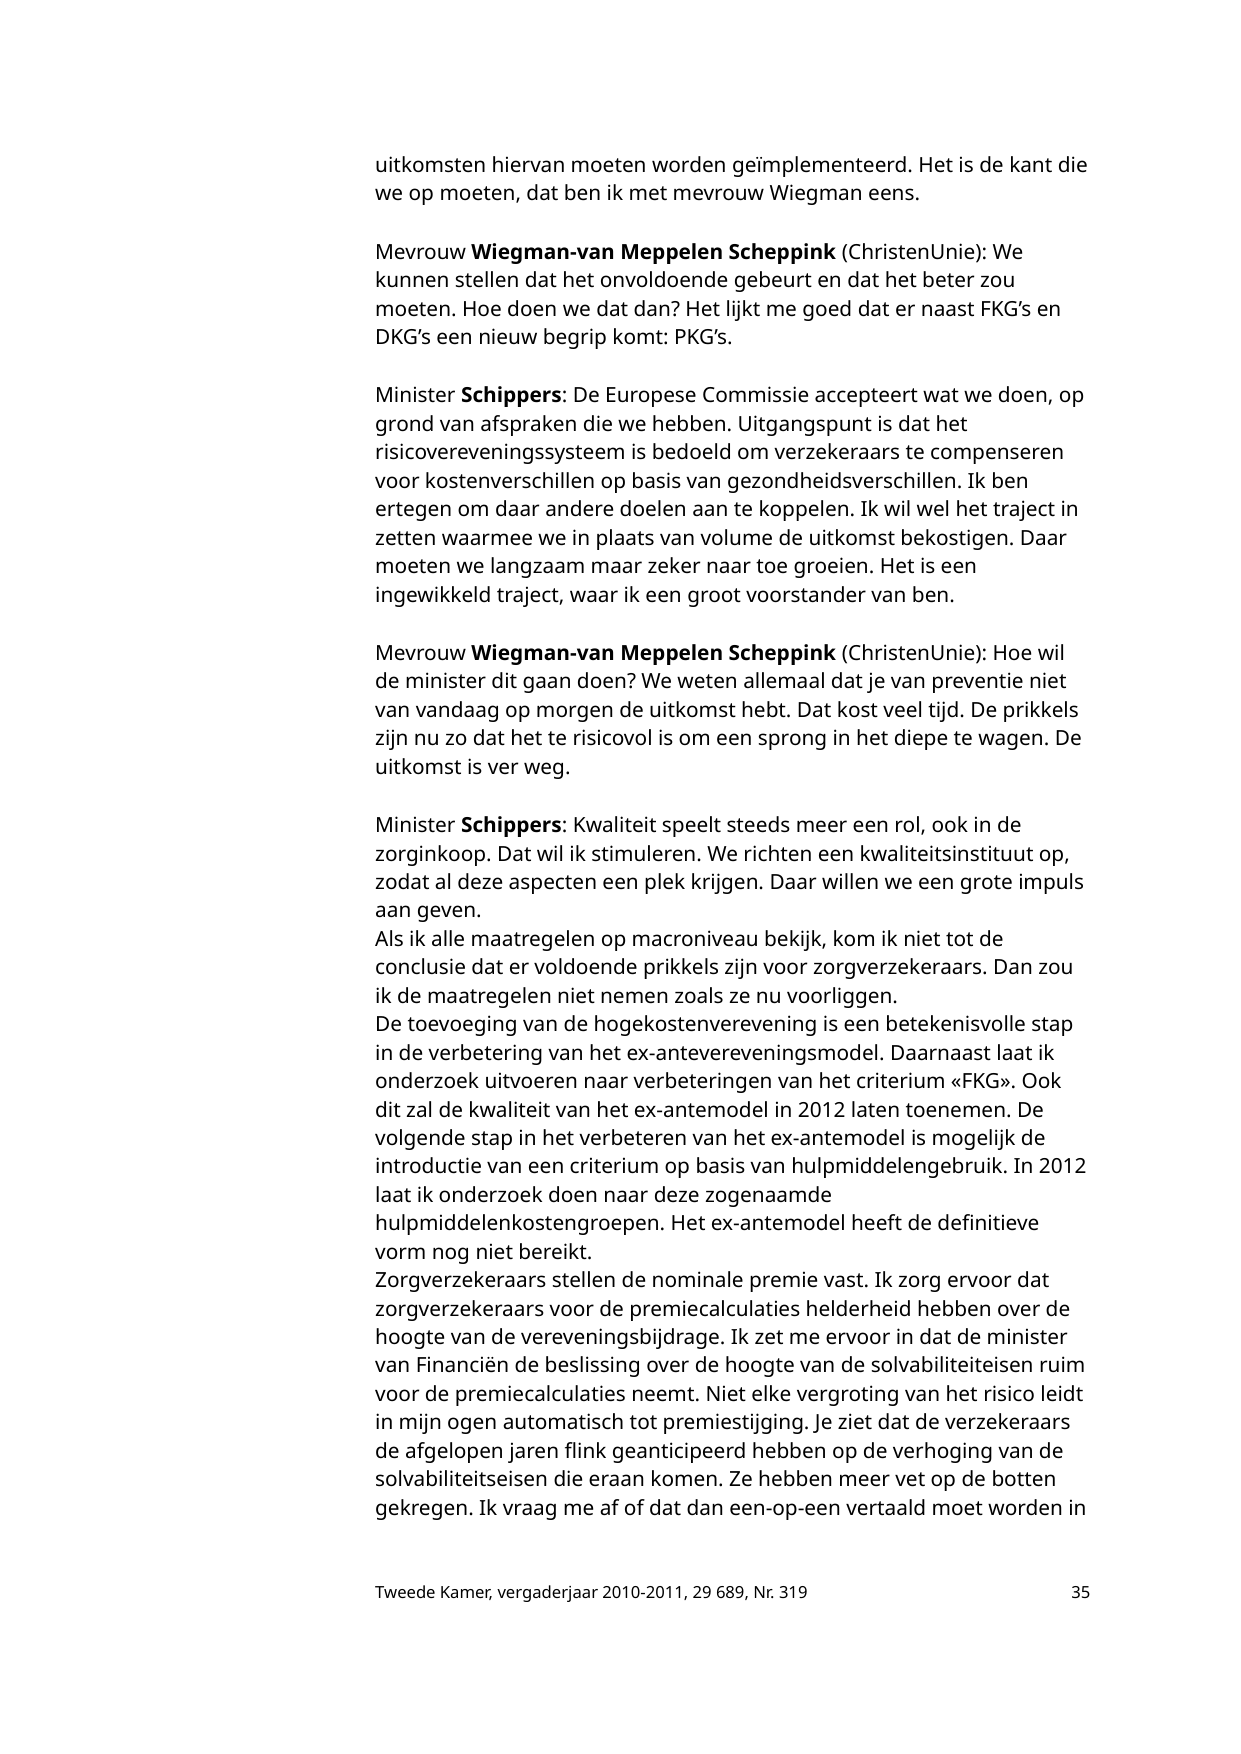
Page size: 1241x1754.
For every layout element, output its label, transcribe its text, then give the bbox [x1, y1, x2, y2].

text Mevrouw Wiegman-van Meppelen Scheppink (ChristenUnie): Hoe wil de minister dit gaan doen? We weten allemaal dat je van preventie niet van vandaag op morgen de uitkomst hebt. Dat kost veel tijd. De prikkels zijn nu zo dat het te risicovol is om een sprong in het diepe te wagen. De uitkomst is ver weg. [375, 638, 1090, 780]
text Minister Schippers: Kwaliteit speelt steeds meer een rol, ook in de zorginkoop. Dat wil ik stimuleren. We richten een kwaliteitsinstituut op, zodat al deze aspecten een plek krijgen. Daar willen we een grote impuls aan geven. [375, 810, 1090, 924]
text uitkomsten hiervan moeten worden geïmplementeerd. Het is de kant die we op moeten, dat ben ik met mevrouw Wiegman eens. [375, 150, 1090, 207]
text De toevoeging van de hogekostenverevening is een betekenisvolle stap in de verbetering van het ex-antevereveningsmodel. Daarnaast laat ik onderzoek uitvoeren naar verbeteringen van het criterium «FKG». Ook dit zal de kwaliteit van het ex-antemodel in 2012 laten toenemen. De volgende stap in het verbeteren van het ex-antemodel is mogelijk de introductie van een criterium op basis van hulpmiddelengebruik. In 2012 laat ik onderzoek doen naar deze zogenaamde hulpmiddelenkostengroepen. Het ex-antemodel heeft de definitieve vorm nog niet bereikt. [375, 1009, 1090, 1265]
text Als ik alle maatregelen op macroniveau bekijk, kom ik niet tot de conclusie dat er voldoende prikkels zijn voor zorgverzekeraars. Dan zou ik de maatregelen niet nemen zoals ze nu voorliggen. [375, 924, 1090, 1009]
text Zorgverzekeraars stellen de nominale premie vast. Ik zorg ervoor dat zorgverzekeraars voor de premiecalculaties helderheid hebben over de hoogte van de vereveningsbijdrage. Ik zet me ervoor in dat de minister van Financiën de beslissing over de hoogte van de solvabiliteiteisen ruim voor de premiecalculaties neemt. Niet elke vergroting van het risico leidt in mijn ogen automatisch tot premiestijging. Je ziet dat de verzekeraars de afgelopen jaren flink geanticipeerd hebben op de verhoging van de solvabiliteitseisen die eraan komen. Ze hebben meer vet op de botten gekregen. Ik vraag me af of dat dan een-op-een vertaald moet worden in [375, 1265, 1090, 1521]
text Mevrouw Wiegman-van Meppelen Scheppink (ChristenUnie): We kunnen stellen dat het onvoldoende gebeurt en dat het beter zou moeten. Hoe doen we dat dan? Het lijkt me goed dat er naast FKG’s en DKG’s een nieuw begrip komt: PKG’s. [375, 237, 1090, 351]
text Minister Schippers: De Europese Commissie accepteert wat we doen, op grond van afspraken die we hebben. Uitgangspunt is dat het risicovereveningssysteem is bedoeld om verzekeraars te compenseren voor kostenverschillen op basis van gezondheidsverschillen. Ik ben ertegen om daar andere doelen aan te koppelen. Ik wil wel het traject in zetten waarmee we in plaats van volume de uitkomst bekostigen. Daar moeten we langzaam maar zeker naar toe groeien. Het is een ingewikkeld traject, waar ik een groot voorstander van ben. [375, 381, 1090, 608]
